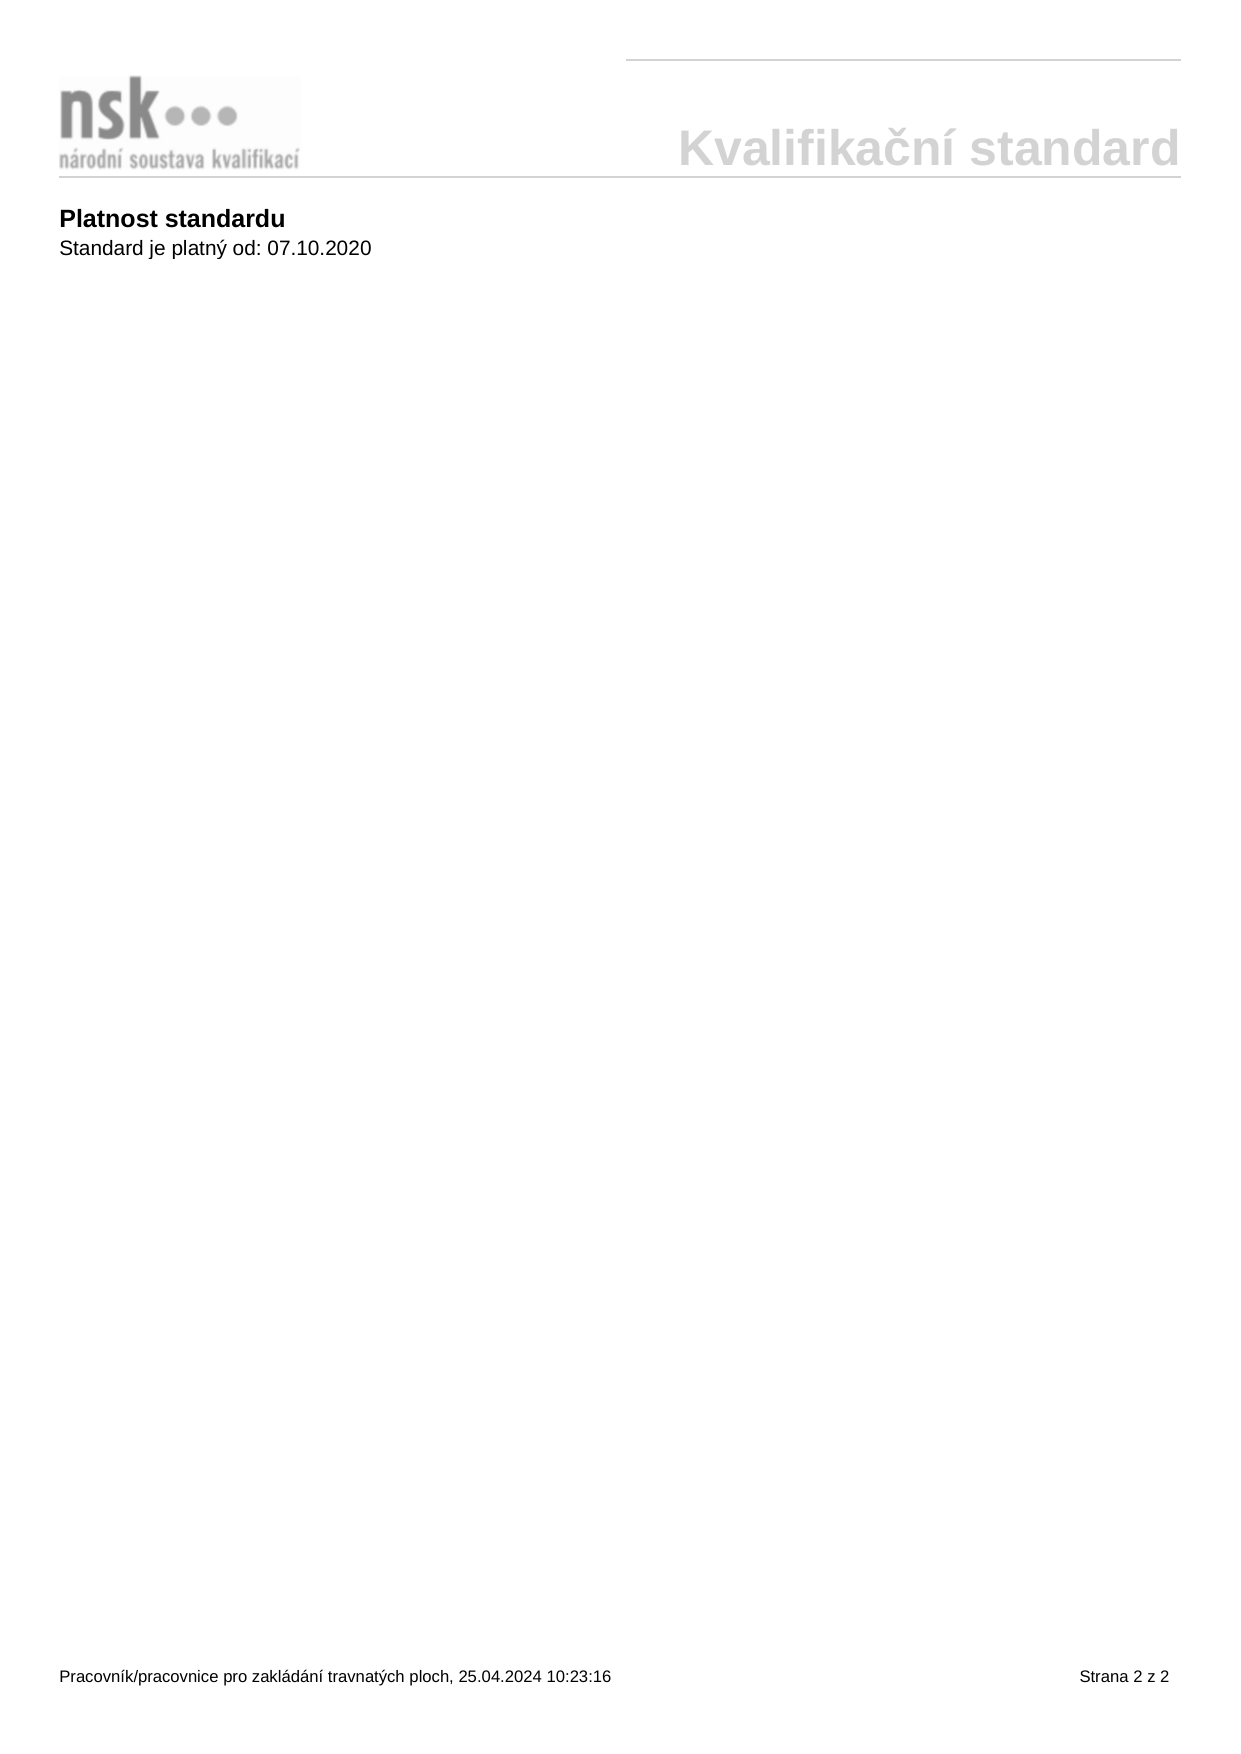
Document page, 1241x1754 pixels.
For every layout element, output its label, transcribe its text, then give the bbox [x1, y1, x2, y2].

table_cell [862, 559, 1093, 859]
table_cell [1093, 194, 1169, 200]
table_cell [620, 559, 626, 859]
table_cell [1169, 1409, 1181, 1658]
table_cell [1093, 1409, 1169, 1658]
table_cell [626, 559, 862, 859]
table_cell [626, 859, 862, 1159]
table_cell [620, 1159, 626, 1409]
table_cell [59, 178, 1181, 194]
table_cell [621, 59, 626, 170]
table_cell [1169, 1159, 1181, 1409]
table_cell [1169, 259, 1181, 559]
table_cell [1169, 1658, 1181, 1694]
table_cell [484, 859, 620, 1159]
table_cell [626, 1409, 862, 1658]
table_cell [59, 259, 483, 559]
table_cell [620, 259, 626, 559]
table_cell [620, 1409, 626, 1658]
table_cell [1093, 559, 1169, 859]
table_cell Platnost standardu [59, 200, 1181, 236]
table_cell [59, 559, 483, 859]
table_cell [620, 859, 626, 1159]
table_cell [862, 859, 1093, 1159]
table_cell [626, 259, 862, 559]
table_cell [626, 1159, 862, 1409]
table_cell [1093, 259, 1169, 559]
table_cell [862, 1409, 1093, 1658]
table_cell Strana 2 z 2 [862, 1658, 1169, 1694]
table_cell [59, 859, 483, 1159]
table_cell [59, 171, 483, 176]
table_cell [59, 1159, 483, 1409]
table_cell [862, 194, 1093, 200]
table_cell Kvalifikační standard [626, 61, 1181, 176]
table_cell [1093, 1159, 1169, 1409]
picture [58, 59, 621, 171]
table_cell [1169, 559, 1181, 859]
table_cell [484, 1409, 620, 1658]
table_cell [484, 259, 620, 559]
table_cell [484, 559, 620, 859]
table_cell Pracovník/pracovnice pro zakládání travnatých ploch, 25.04.2024 10:23:16 [59, 1658, 862, 1694]
table_cell [1169, 194, 1181, 200]
table_cell [59, 1409, 483, 1658]
table_cell [484, 171, 620, 176]
table_cell [862, 259, 1093, 559]
table_cell [484, 194, 620, 200]
table_cell [626, 194, 862, 200]
table_cell [59, 194, 483, 200]
table_cell [862, 1159, 1093, 1409]
table_cell [484, 1159, 620, 1409]
table_cell [1169, 859, 1181, 1159]
table_cell [1093, 859, 1169, 1159]
table_cell Standard je platný od: 07.10.2020 [59, 236, 1181, 259]
